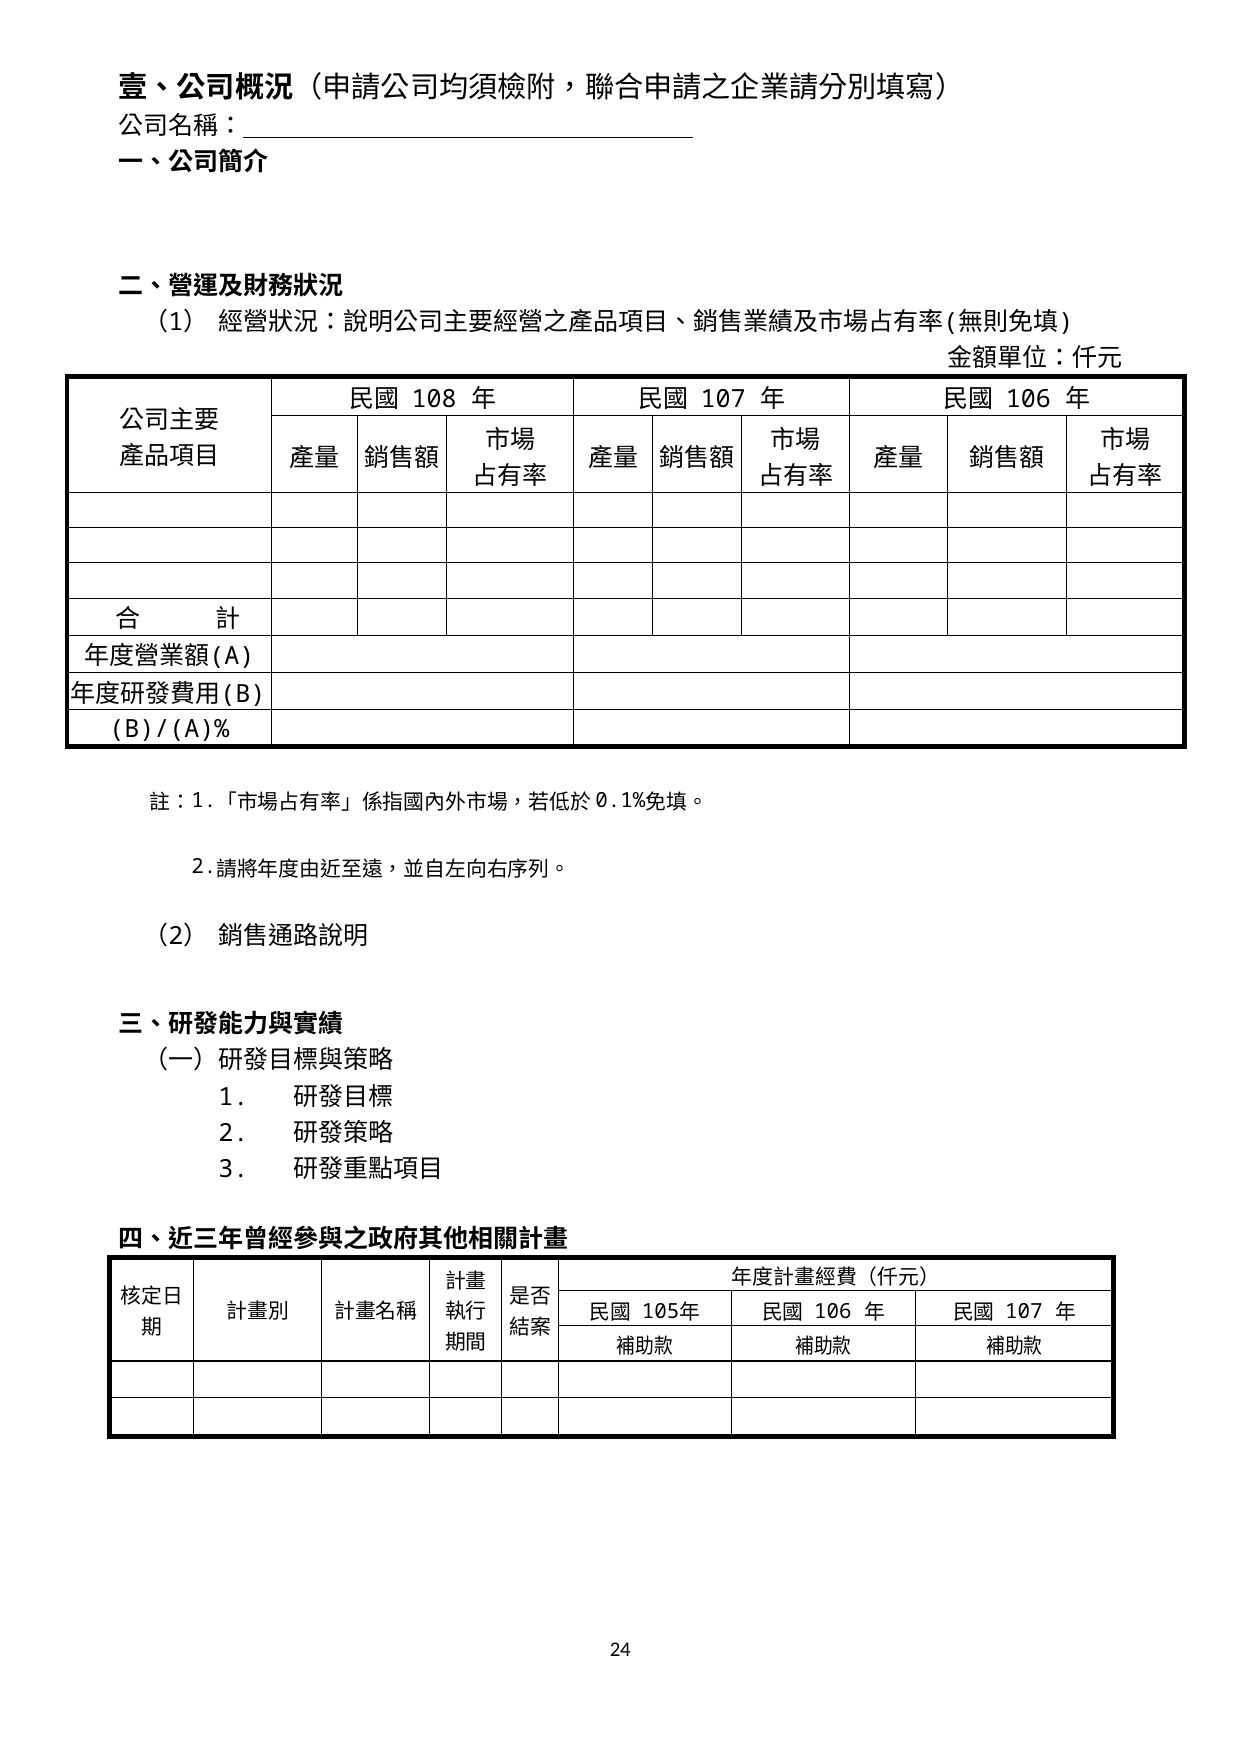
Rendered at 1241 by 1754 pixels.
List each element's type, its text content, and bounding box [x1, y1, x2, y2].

table_header 計畫別 [194, 1260, 321, 1360]
table_cell [112, 1362, 193, 1397]
text 二、營運及財務狀況 [118, 265, 1122, 301]
table_cell [1067, 528, 1182, 562]
table_cell 年度營業額(A) [69, 636, 271, 672]
table_cell [272, 636, 573, 672]
table_header 核定日期 [112, 1260, 193, 1360]
table_cell [69, 563, 271, 597]
table_cell [916, 1398, 1111, 1434]
text 2.請將年度由近至遠，並自左向右序列。 [118, 816, 1122, 882]
text 三、研發能力與實績 [118, 1004, 1122, 1040]
table_cell [850, 599, 947, 635]
table_cell [502, 1362, 558, 1397]
table_cell [742, 563, 849, 597]
table_cell [850, 493, 947, 527]
table_cell [430, 1362, 501, 1397]
table_cell [272, 493, 357, 527]
table_cell 銷售額 [358, 416, 446, 492]
table_cell [574, 710, 849, 744]
text 四、近三年曾經參與之政府其他相關計畫 [118, 1219, 1122, 1255]
table_cell [502, 1398, 558, 1434]
table_cell [1067, 563, 1182, 597]
table_cell [194, 1398, 321, 1434]
table_cell [850, 710, 1182, 744]
table_cell [653, 528, 741, 562]
table_cell [948, 563, 1066, 597]
table_cell [850, 528, 947, 562]
table_cell [272, 673, 573, 709]
table_header 公司主要 產品項目 [69, 379, 271, 492]
table_cell [850, 563, 947, 597]
table_cell [574, 493, 652, 527]
table_cell [653, 493, 741, 527]
table_cell [430, 1398, 501, 1434]
table_cell [322, 1362, 429, 1397]
table_cell [948, 599, 1066, 635]
text 2. 研發策略 [218, 1112, 1122, 1149]
text 公司名稱： [118, 106, 1122, 142]
table_cell [358, 493, 446, 527]
table_cell 市場 占有率 [447, 416, 573, 492]
table_cell [358, 599, 446, 635]
table_header 計畫執行期間 [430, 1260, 501, 1360]
table_cell [272, 528, 357, 562]
text 註：1.「市場占有率」係指國內外市場，若低於0.1%免填。 [118, 749, 1122, 816]
table_cell [272, 563, 357, 597]
table_header 民國 108 年 [272, 379, 573, 415]
table_cell [272, 599, 357, 635]
table_cell [850, 673, 1182, 709]
table_cell 產量 [574, 416, 652, 492]
table_cell (B)/(A)% [69, 710, 271, 744]
table_cell [742, 528, 849, 562]
table_cell [574, 599, 652, 635]
table_cell 市場 占有率 [742, 416, 849, 492]
table_cell [112, 1398, 193, 1434]
table_cell [447, 528, 573, 562]
list 經營狀況：說明公司主要經營之產品項目、銷售業績及市場占有率(無則免填) [143, 301, 1122, 338]
table_cell [447, 563, 573, 597]
table_cell [194, 1362, 321, 1397]
table_header 是否結案 [502, 1260, 558, 1360]
table_cell [272, 710, 573, 744]
list 銷售通路說明 [143, 915, 1122, 951]
table_header 計畫名稱 [322, 1260, 429, 1360]
table_cell [1067, 599, 1182, 635]
text （一）研發目標與策略 [143, 1040, 1122, 1076]
table_cell [1067, 493, 1182, 527]
table_cell 銷售額 [948, 416, 1066, 492]
table_cell [447, 493, 573, 527]
table_header 民國 107 年 [574, 379, 849, 415]
table_cell [69, 493, 271, 527]
table_cell 市場 占有率 [1067, 416, 1182, 492]
text 一、公司簡介 [118, 142, 1122, 178]
table_cell 補助款 [916, 1326, 1111, 1360]
table_cell [653, 563, 741, 597]
table_cell [742, 599, 849, 635]
subtitle 壹、公司概況（申請公司均須檢附，聯合申請之企業請分別填寫） [118, 63, 1122, 106]
table_cell [69, 528, 271, 562]
text 3. 研發重點項目 [218, 1149, 1122, 1185]
table_cell [653, 599, 741, 635]
table_header 民國 106 年 [850, 379, 1182, 415]
table_cell 民國 105年 [559, 1291, 731, 1325]
table_cell [559, 1362, 731, 1397]
text 金額單位：仟元 [218, 338, 1122, 374]
table_cell [732, 1362, 915, 1397]
table_cell 補助款 [732, 1326, 915, 1360]
table_cell [322, 1398, 429, 1434]
table_cell [358, 528, 446, 562]
table_cell [732, 1398, 915, 1434]
text 1. 研發目標 [218, 1076, 1122, 1112]
table_cell [447, 599, 573, 635]
table_cell [574, 528, 652, 562]
table_cell 合 計 [69, 599, 271, 635]
table_cell [574, 636, 849, 672]
table_cell [948, 493, 1066, 527]
table_cell [559, 1398, 731, 1434]
table_cell 產量 [272, 416, 357, 492]
table_cell [574, 673, 849, 709]
table_cell [948, 528, 1066, 562]
table_cell [574, 563, 652, 597]
table_cell 民國 107 年 [916, 1291, 1111, 1325]
table_cell 年度研發費用(B) [69, 673, 271, 709]
table_cell [742, 493, 849, 527]
table_cell [916, 1362, 1111, 1397]
table_cell [358, 563, 446, 597]
table_cell 產量 [850, 416, 947, 492]
table_cell 民國 106 年 [732, 1291, 915, 1325]
table_cell 補助款 [559, 1326, 731, 1360]
table_header 年度計畫經費（仟元） [559, 1260, 1111, 1290]
table_cell 銷售額 [653, 416, 741, 492]
table_cell [850, 636, 1182, 672]
